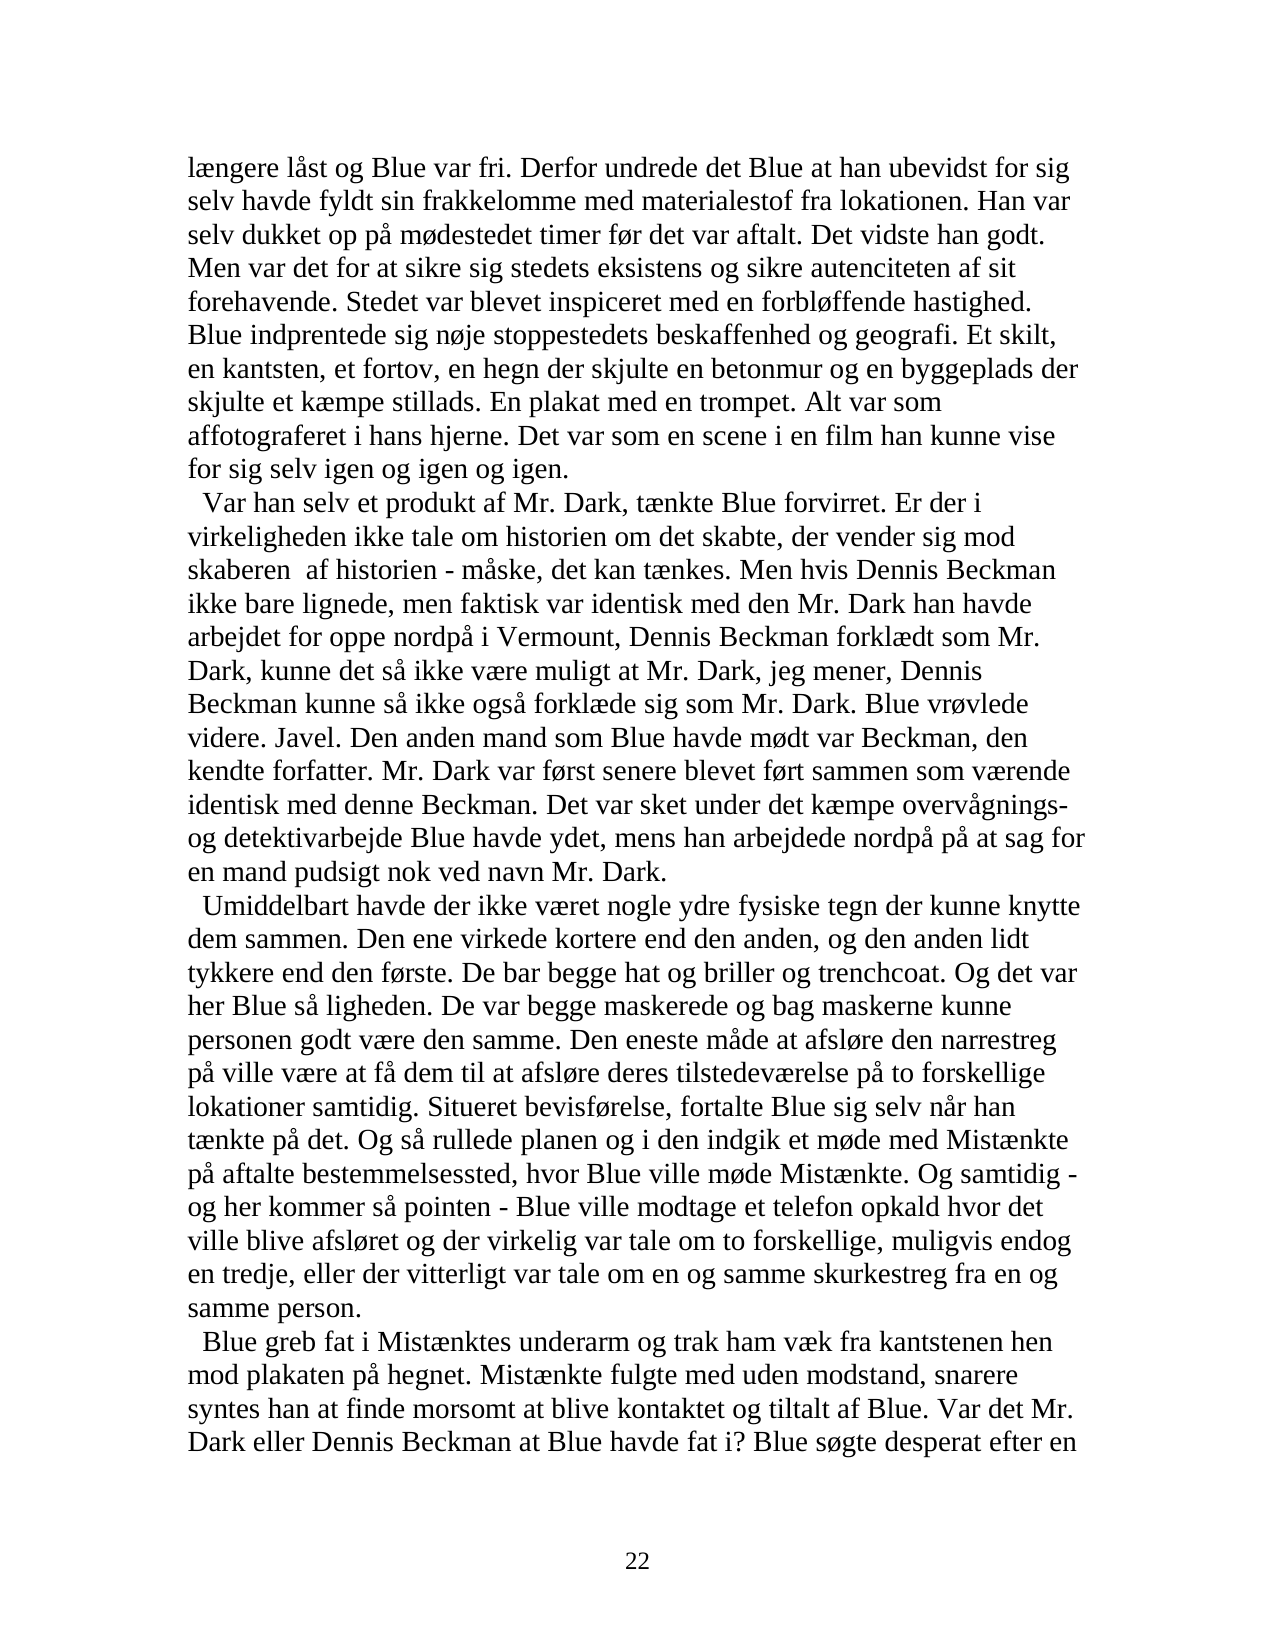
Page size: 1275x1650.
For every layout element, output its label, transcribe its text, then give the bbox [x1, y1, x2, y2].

text Umiddelbart havde der ikke været nogle ydre fysiske tegn der kunne knytte dem sammen. Den ene virkede kortere end den anden, og den anden lidt tykkere end den første. De bar begge hat og briller og trenchcoat. Og det var her Blue så ligheden. De var begge maskerede og bag maskerne kunne personen godt være den samme. Den eneste måde at afsløre den narrestreg på ville være at få dem til at afsløre deres tilstedeværelse på to forskellige lokationer samtidig. Situeret bevisførelse, fortalte Blue sig selv når han tænkte på det. Og så rullede planen og i den indgik et møde med Mistænkte på aftalte bestemmelsessted, hvor Blue ville møde Mistænkte. Og samtidig - og her kommer så pointen - Blue ville modtage et telefon opkald hvor det ville blive afsløret og der virkelig var tale om to forskellige, muligvis endog en tredje, eller der vitterligt var tale om en og samme skurkestreg fra en og samme person. [187, 888, 1088, 1324]
text Blue greb fat i Mistænktes underarm og trak ham væk fra kantstenen hen mod plakaten på hegnet. Mistænkte fulgte med uden modstand, snarere syntes han at finde morsomt at blive kontaktet og tiltalt af Blue. Var det Mr. Dark eller Dennis Beckman at Blue havde fat i? Blue søgte desperat efter en [187, 1324, 1088, 1458]
text længere låst og Blue var fri. Derfor undrede det Blue at han ubevidst for sig selv havde fyldt sin frakkelomme med materialestof fra lokationen. Han var selv dukket op på mødestedet timer før det var aftalt. Det vidste han godt. Men var det for at sikre sig stedets eksistens og sikre autenciteten af sit forehavende. Stedet var blevet inspiceret med en forbløffende hastighed. Blue indprentede sig nøje stoppestedets beskaffenhed og geografi. Et skilt, en kantsten, et fortov, en hegn der skjulte en betonmur og en byggeplads der skjulte et kæmpe stillads. En plakat med en trompet. Alt var som affotograferet i hans hjerne. Det var som en scene i en film han kunne vise for sig selv igen og igen og igen. [187, 150, 1088, 485]
text Var han selv et produkt af Mr. Dark, tænkte Blue forvirret. Er der i virkeligheden ikke tale om historien om det skabte, der vender sig mod skaberen af historien - måske, det kan tænkes. Men hvis Dennis Beckman ikke bare lignede, men faktisk var identisk med den Mr. Dark han havde arbejdet for oppe nordpå i Vermount, Dennis Beckman forklædt som Mr. Dark, kunne det så ikke være muligt at Mr. Dark, jeg mener, Dennis Beckman kunne så ikke også forklæde sig som Mr. Dark. Blue vrøvlede videre. Javel. Den anden mand som Blue havde mødt var Beckman, den kendte forfatter. Mr. Dark var først senere blevet ført sammen som værende identisk med denne Beckman. Det var sket under det kæmpe overvågnings- og detektivarbejde Blue havde ydet, mens han arbejdede nordpå på at sag for en mand pudsigt nok ved navn Mr. Dark. [187, 485, 1088, 888]
